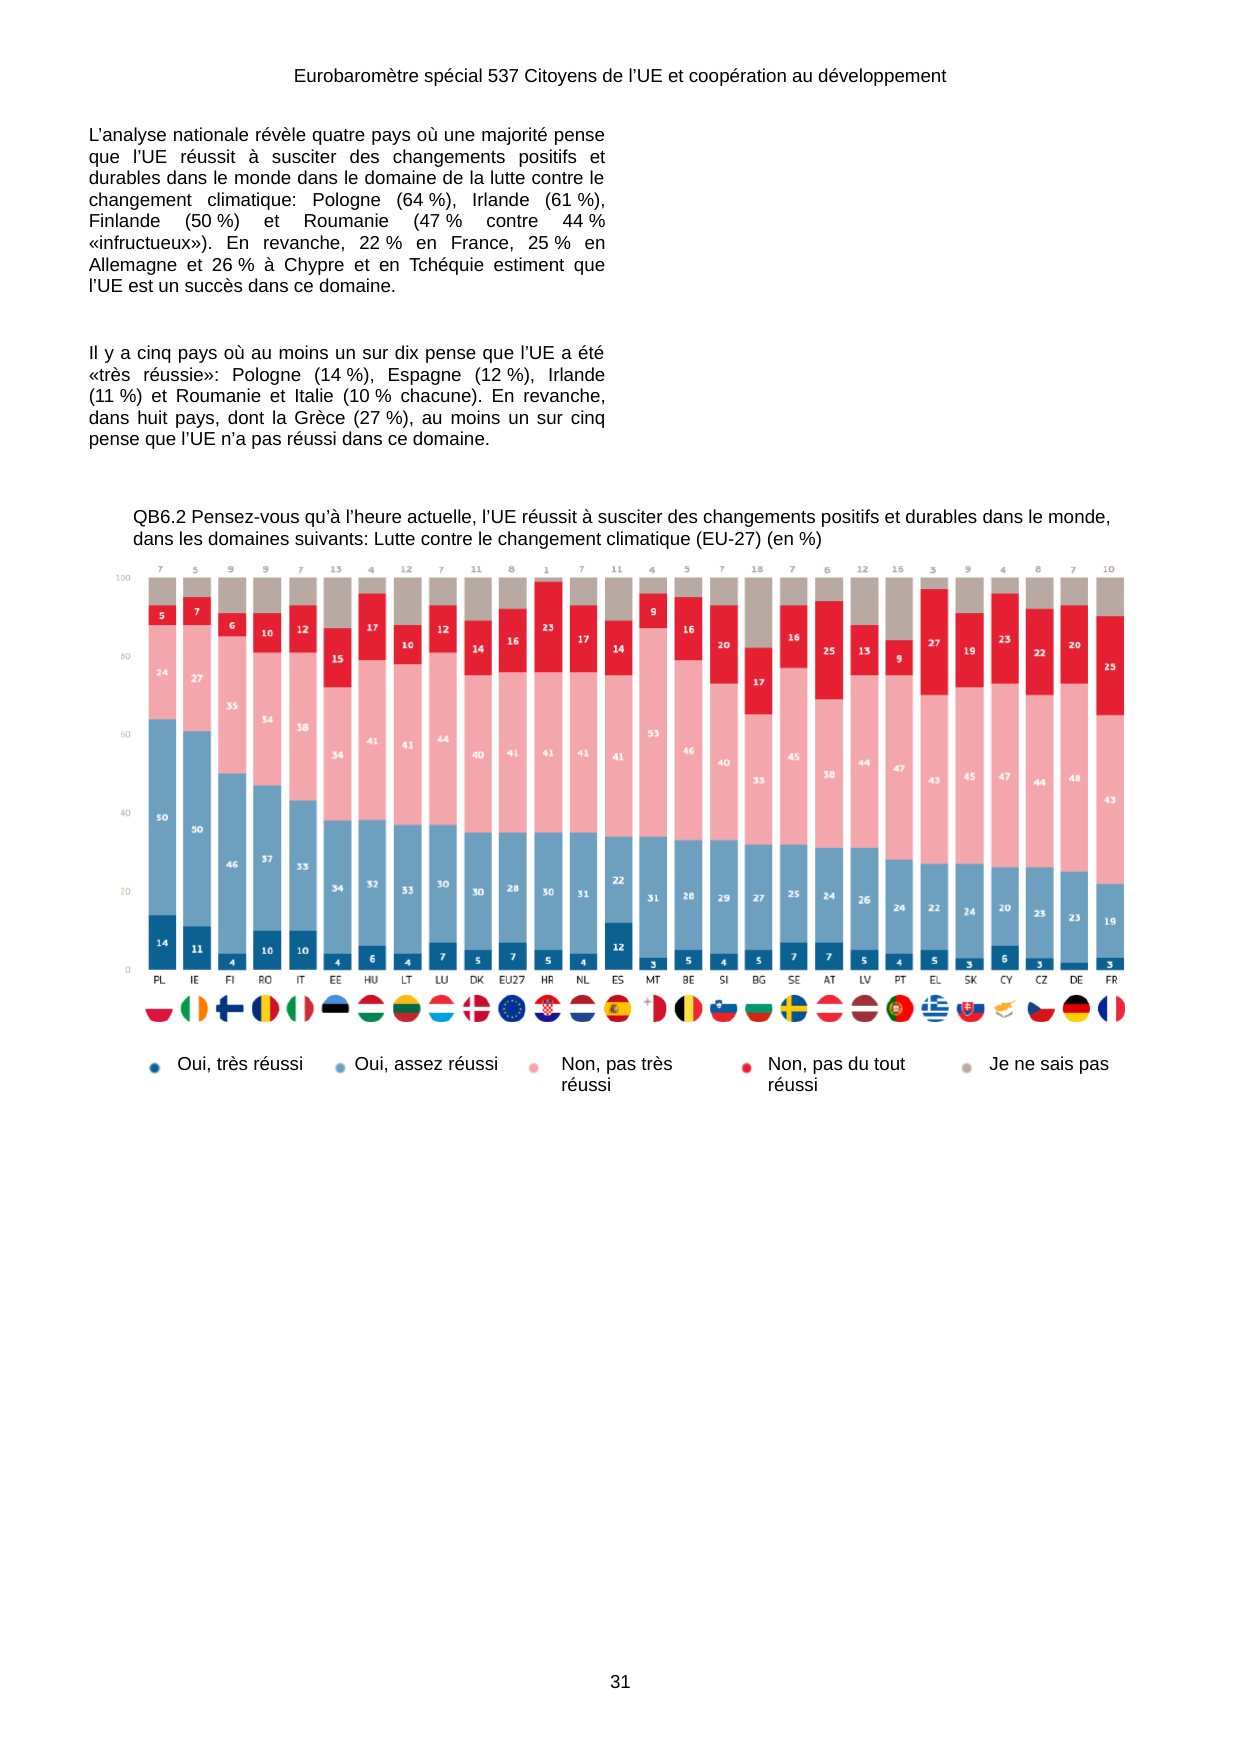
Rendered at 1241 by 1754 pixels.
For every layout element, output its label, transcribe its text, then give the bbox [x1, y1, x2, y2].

text L’analyse nationale révèle quatre pays où une majorité pense que l’UE réussit à susciter des changements positifs et durables dans le monde dans le domaine de la lutte contre le changement climatique: Pologne (64 %), Irlande (61 %), Finlande (50 %) et Roumanie (47 % contre 44 % «infructueux»). En revanche, 22 % en France, 25 % en Allemagne et 26 % à Chypre et en Tchéquie estiment que l’UE est un succès dans ce domaine. [88, 124, 605, 296]
picture [133, 1044, 975, 1085]
text Il y a cinq pays où au moins un sur dix pense que l’UE a été «très réussie»: Pologne (14 %), Espagne (12 %), Irlande (11 %) et Roumanie et Italie (10 % chacune). En revanche, dans huit pays, dont la Grèce (27 %), au moins un sur cinq pense que l’UE n’a pas réussi dans ce domaine. [88, 342, 605, 449]
picture [103, 558, 1134, 1031]
